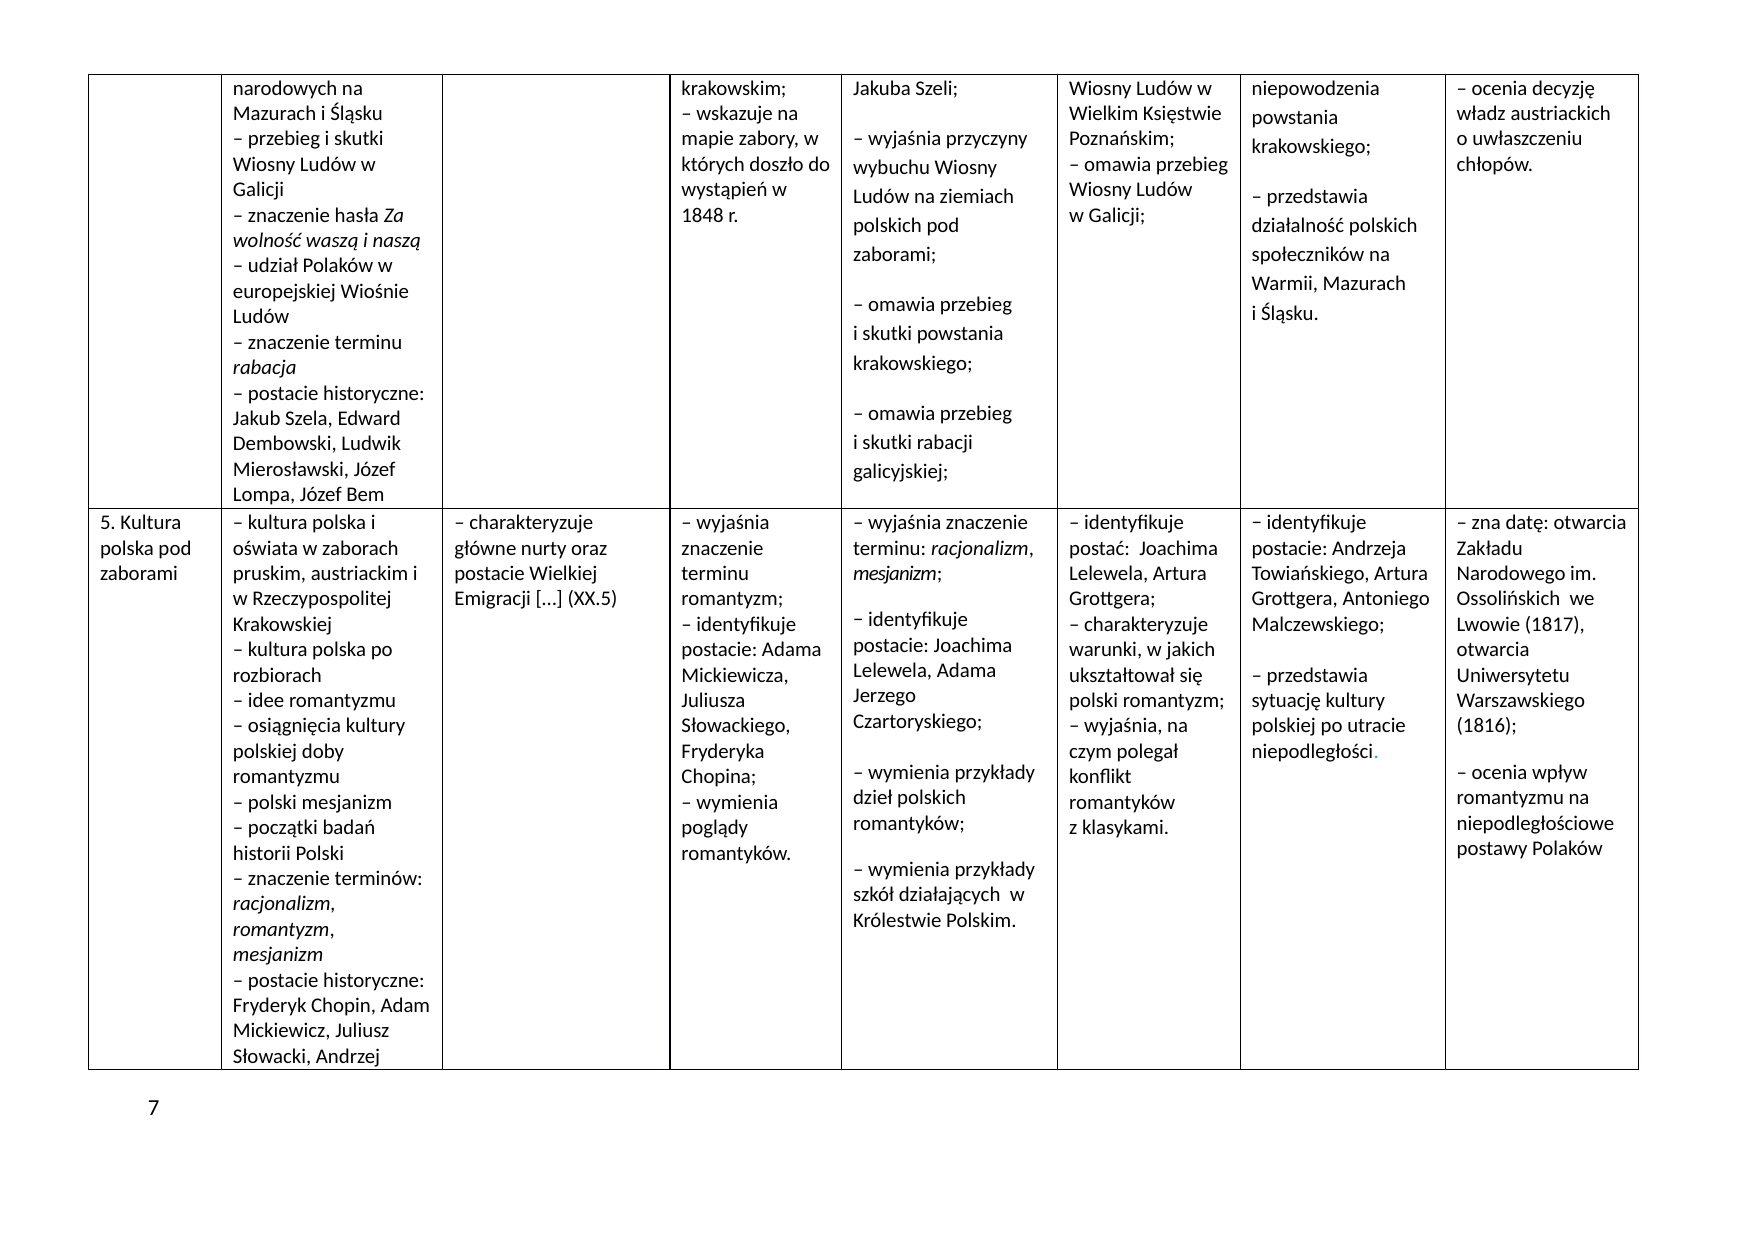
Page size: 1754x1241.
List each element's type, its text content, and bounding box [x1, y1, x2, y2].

table_cell – identyfikuje postać: Joachima Lelewela, Artura Grottgera; – charakteryzuje warunki, w jakich ukształtował się polski romantyzm; – wyjaśnia, na czym polegał konflikt romantyków z klasykami. [1058, 509, 1240, 1068]
table_cell – zna datę: otwarcia Zakładu Narodowego im. Ossolińskich we Lwowie (1817), otwarcia Uniwersytetu Warszawskiego (1816); – ocenia wpływ romantyzmu na niepodległościowe postawy Polaków [1446, 509, 1638, 1068]
table_cell – kultura polska i oświata w zaborach pruskim, austriackim i w Rzeczypospolitej Krakowskiej – kultura polska po rozbiorach – idee romantyzmu – osiągnięcia kultury polskiej doby romantyzmu – polski mesjanizm – początki badań historii Polski – znaczenie terminów: racjonalizm, romantyzm, mesjanizm – postacie historyczne: Fryderyk Chopin, Adam Mickiewicz, Juliusz Słowacki, Andrzej [222, 509, 442, 1068]
table_cell krakowskim; – wskazuje na mapie zabory, w których doszło do wystąpień w 1848 r. [671, 75, 841, 508]
table_cell Wiosny Ludów w Wielkim Księstwie Poznańskim; – omawia przebieg Wiosny Ludów w Galicji; [1058, 75, 1240, 508]
table_cell – ocenia decyzję władz austriackich o uwłaszczeniu chłopów. [1446, 75, 1638, 508]
table_cell – charakteryzuje główne nurty oraz postacie Wielkiej Emigracji […] (XX.5) [443, 509, 669, 1068]
table_cell [89, 75, 221, 508]
table_cell 5. Kultura polska pod zaborami [89, 509, 221, 1068]
table_cell [443, 75, 669, 508]
table_cell − identyfikuje postacie: Andrzeja Towiańskiego, Artura Grottgera, Antoniego Malczewskiego; – przedstawia sytuację kultury polskiej po utracie niepodległości. [1241, 509, 1445, 1068]
table_cell niepowodzenia powstania krakowskiego; – przedstawia działalność polskich społeczników na Warmii, Mazurach i Śląsku. [1241, 75, 1445, 508]
table_cell – wyjaśnia znaczenie terminu romantyzm; – identyfikuje postacie: Adama Mickiewicza, Juliusza Słowackiego, Fryderyka Chopina; – wymienia poglądy romantyków. [671, 509, 841, 1068]
table_cell – wyjaśnia znaczenie terminu: racjonalizm, mesjanizm; − identyfikuje postacie: Joachima Lelewela, Adama Jerzego Czartoryskiego; – wymienia przykłady dzieł polskich romantyków; – wymienia przykłady szkół działających w Królestwie Polskim. [842, 509, 1057, 1068]
table_cell Jakuba Szeli; – wyjaśnia przyczyny wybuchu Wiosny Ludów na ziemiach polskich pod zaborami; – omawia przebieg i skutki powstania krakowskiego; – omawia przebieg i skutki rabacji galicyjskiej; [842, 75, 1057, 508]
table_cell narodowych na Mazurach i Śląsku – przebieg i skutki Wiosny Ludów w Galicji – znaczenie hasła Za wolność waszą i naszą – udział Polaków w europejskiej Wiośnie Ludów – znaczenie terminu rabacja – postacie historyczne: Jakub Szela, Edward Dembowski, Ludwik Mierosławski, Józef Lompa, Józef Bem [222, 75, 442, 508]
